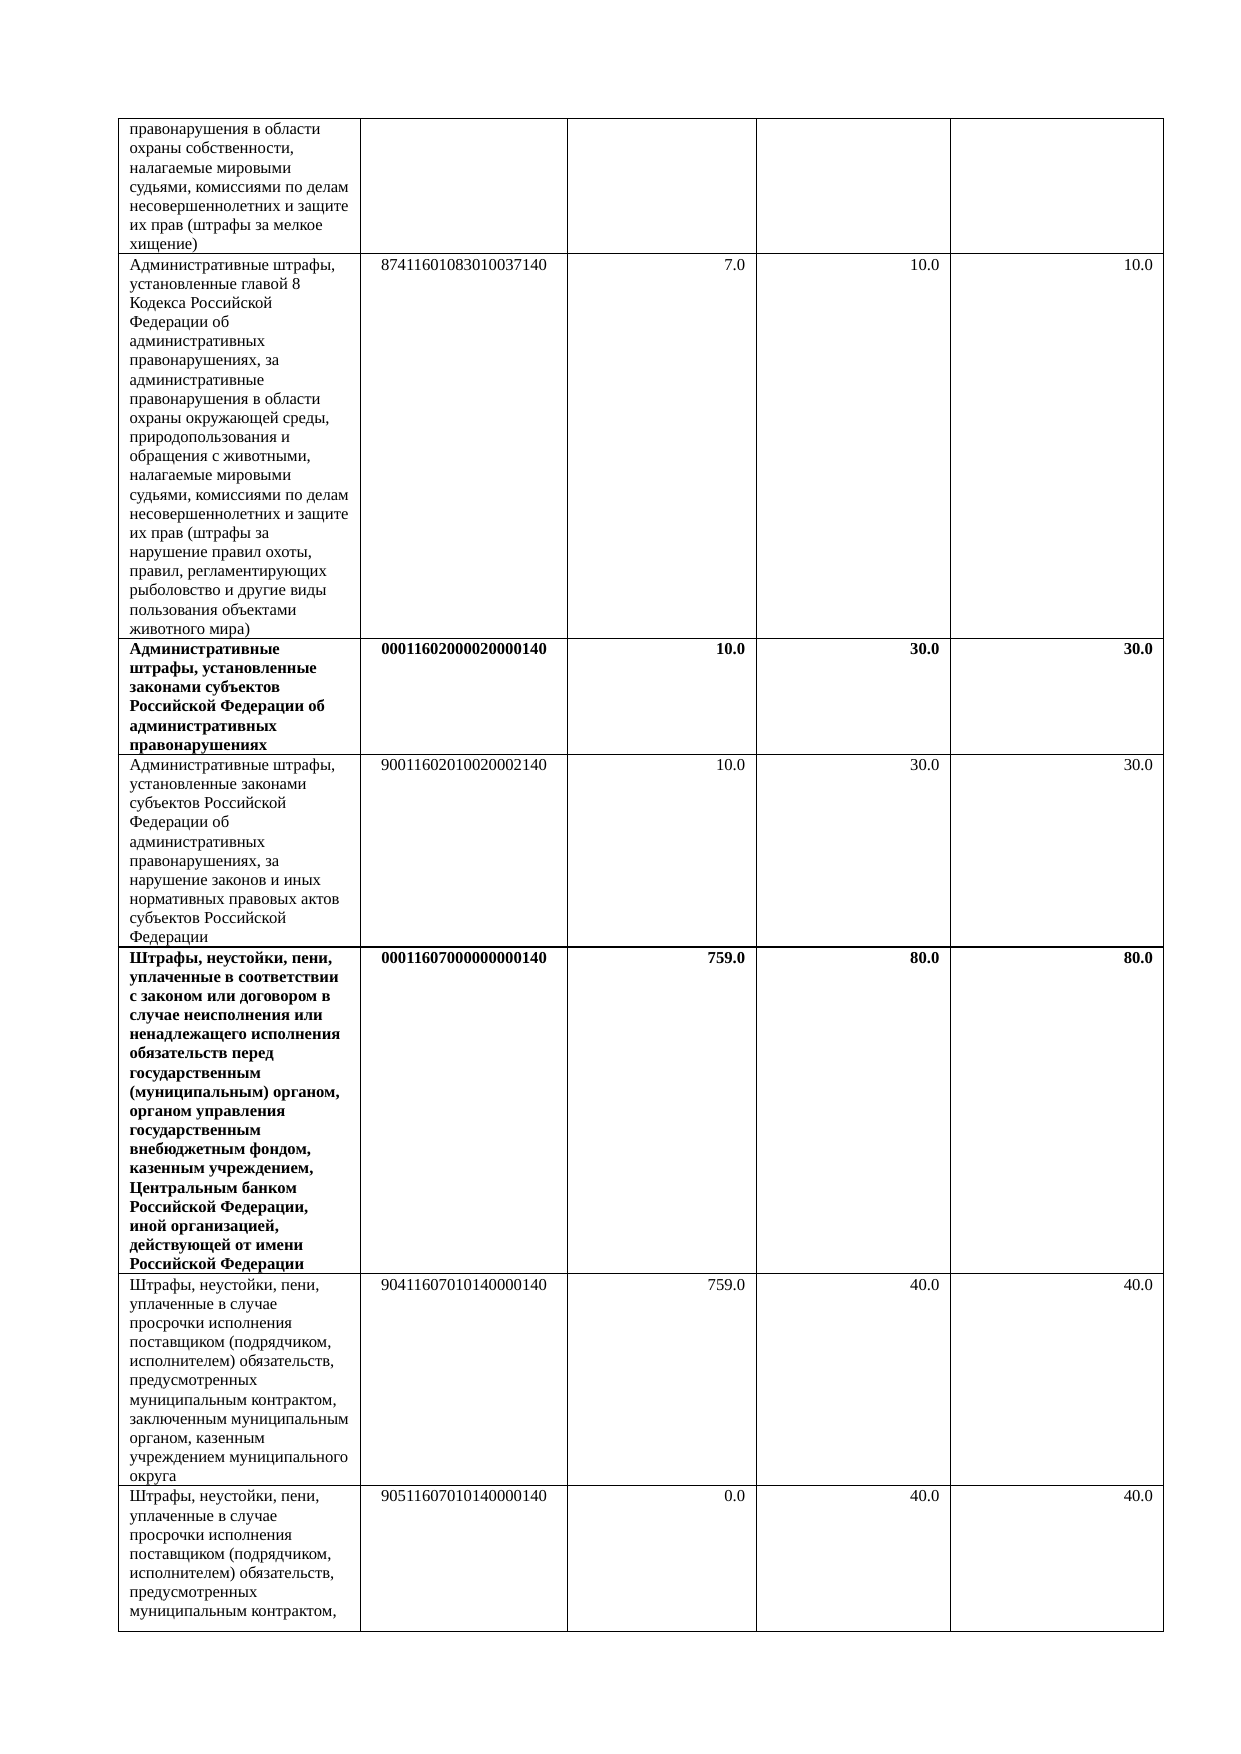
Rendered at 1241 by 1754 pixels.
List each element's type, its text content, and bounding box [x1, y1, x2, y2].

table_cell 80,0 [951, 948, 1163, 1273]
table_cell Штрафы, неустойки, пени, уплаченные в случае просрочки исполнения поставщиком (подрядчиком, исполнителем) обязательств, предусмотренных муниципальным контрактом, заключенным муниципальным органом, казенным учреждением муниципального округа [119, 1274, 360, 1485]
table_cell 759,0 [568, 1274, 756, 1485]
table_cell Административные штрафы, установленные законами субъектов Российской Федерации об административных правонарушениях [119, 639, 360, 754]
table_cell [361, 119, 567, 253]
table_cell 10,0 [568, 639, 756, 754]
table_cell 30,0 [757, 755, 950, 946]
table_cell 40,0 [951, 1274, 1163, 1485]
table_cell 87411601083010037140 [361, 254, 567, 638]
table_cell 90011602010020002140 [361, 755, 567, 946]
table_cell Административные штрафы, установленные законами субъектов Российской Федерации об административных правонарушениях, за нарушение законов и иных нормативных правовых актов субъектов Российской Федерации [119, 755, 360, 946]
table_cell 0,0 [757, 119, 950, 253]
table_cell Административные штрафы, установленные главой 8 Кодекса Российской Федерации об административных правонарушениях, за административные правонарушения в области охраны окружающей среды, природопользования и обращения с животными, налагаемые мировыми судьями, комиссиями по делам несовершеннолетних и защите их прав (штрафы за нарушение правил охоты, правил, регламентирующих рыболовство и другие виды пользования объектами животного мира) [119, 254, 360, 638]
table_cell 40,0 [757, 1486, 950, 1631]
table_cell 0,0 [951, 119, 1163, 253]
table_cell 00011602000020000140 [361, 639, 567, 754]
table_cell 0,0 [568, 1486, 756, 1631]
table_cell 30,0 [757, 639, 950, 754]
table_cell 10,0 [568, 755, 756, 946]
table_cell 10,0 [757, 254, 950, 638]
table_cell 10,0 [951, 254, 1163, 638]
table_cell 40,0 [951, 1486, 1163, 1631]
table_cell 1,0 [568, 119, 756, 253]
table_cell 40,0 [757, 1274, 950, 1485]
table_cell 759,0 [568, 948, 756, 1273]
table_cell 90411607010140000140 [361, 1274, 567, 1485]
table_cell 7,0 [568, 254, 756, 638]
table_cell правонарушения в области охраны собственности, налагаемые мировыми судьями, комиссиями по делам несовершеннолетних и защите их прав (штрафы за мелкое хищение) [119, 119, 360, 253]
table_cell 80,0 [757, 948, 950, 1273]
table_cell 30,0 [951, 755, 1163, 946]
table_cell Штрафы, неустойки, пени, уплаченные в случае просрочки исполнения поставщиком (подрядчиком, исполнителем) обязательств, предусмотренных муниципальным контрактом, [119, 1486, 360, 1631]
table_cell 90511607010140000140 [361, 1486, 567, 1631]
table_cell 00011607000000000140 [361, 948, 567, 1273]
table_cell 30,0 [951, 639, 1163, 754]
table_cell Штрафы, неустойки, пени, уплаченные в соответствии с законом или договором в случае неисполнения или ненадлежащего исполнения обязательств перед государственным (муниципальным) органом, органом управления государственным внебюджетным фондом, казенным учреждением, Центральным банком Российской Федерации, иной организацией, действующей от имени Российской Федерации [119, 948, 360, 1273]
